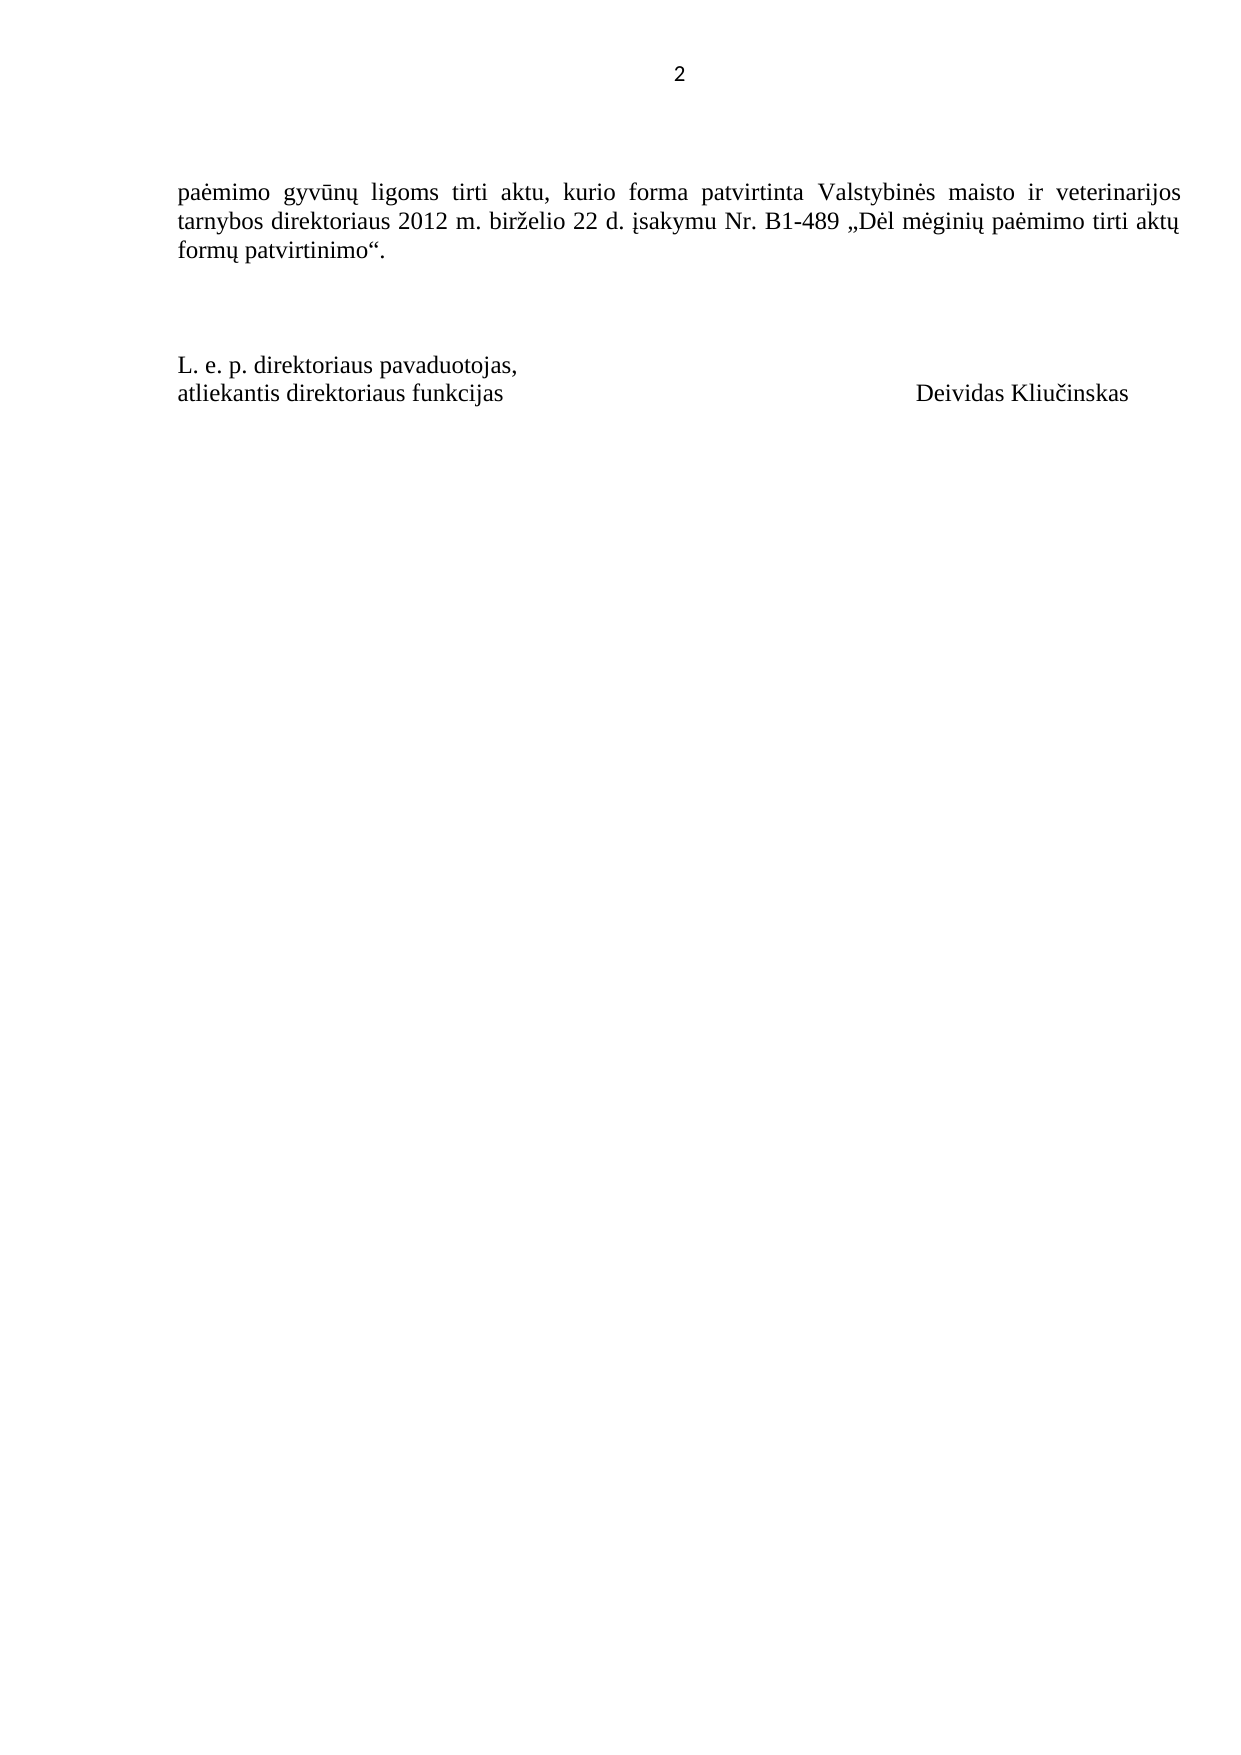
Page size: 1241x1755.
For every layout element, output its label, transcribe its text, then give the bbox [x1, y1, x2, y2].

text paėmimo gyvūnų ligoms tirti aktu, kurio forma patvirtinta Valstybinės maisto ir veterinarijos tarnybos direktoriaus 2012 m. birželio 22 d. įsakymu Nr. B1-489 „Dėl mėginių paėmimo tirti aktų formų patvirtinimo“. [177, 177, 1181, 263]
text atliekantis direktoriaus funkcijas Deividas Kliučinskas [177, 378, 1181, 407]
text L. e. p. direktoriaus pavaduotojas, [177, 350, 1181, 378]
